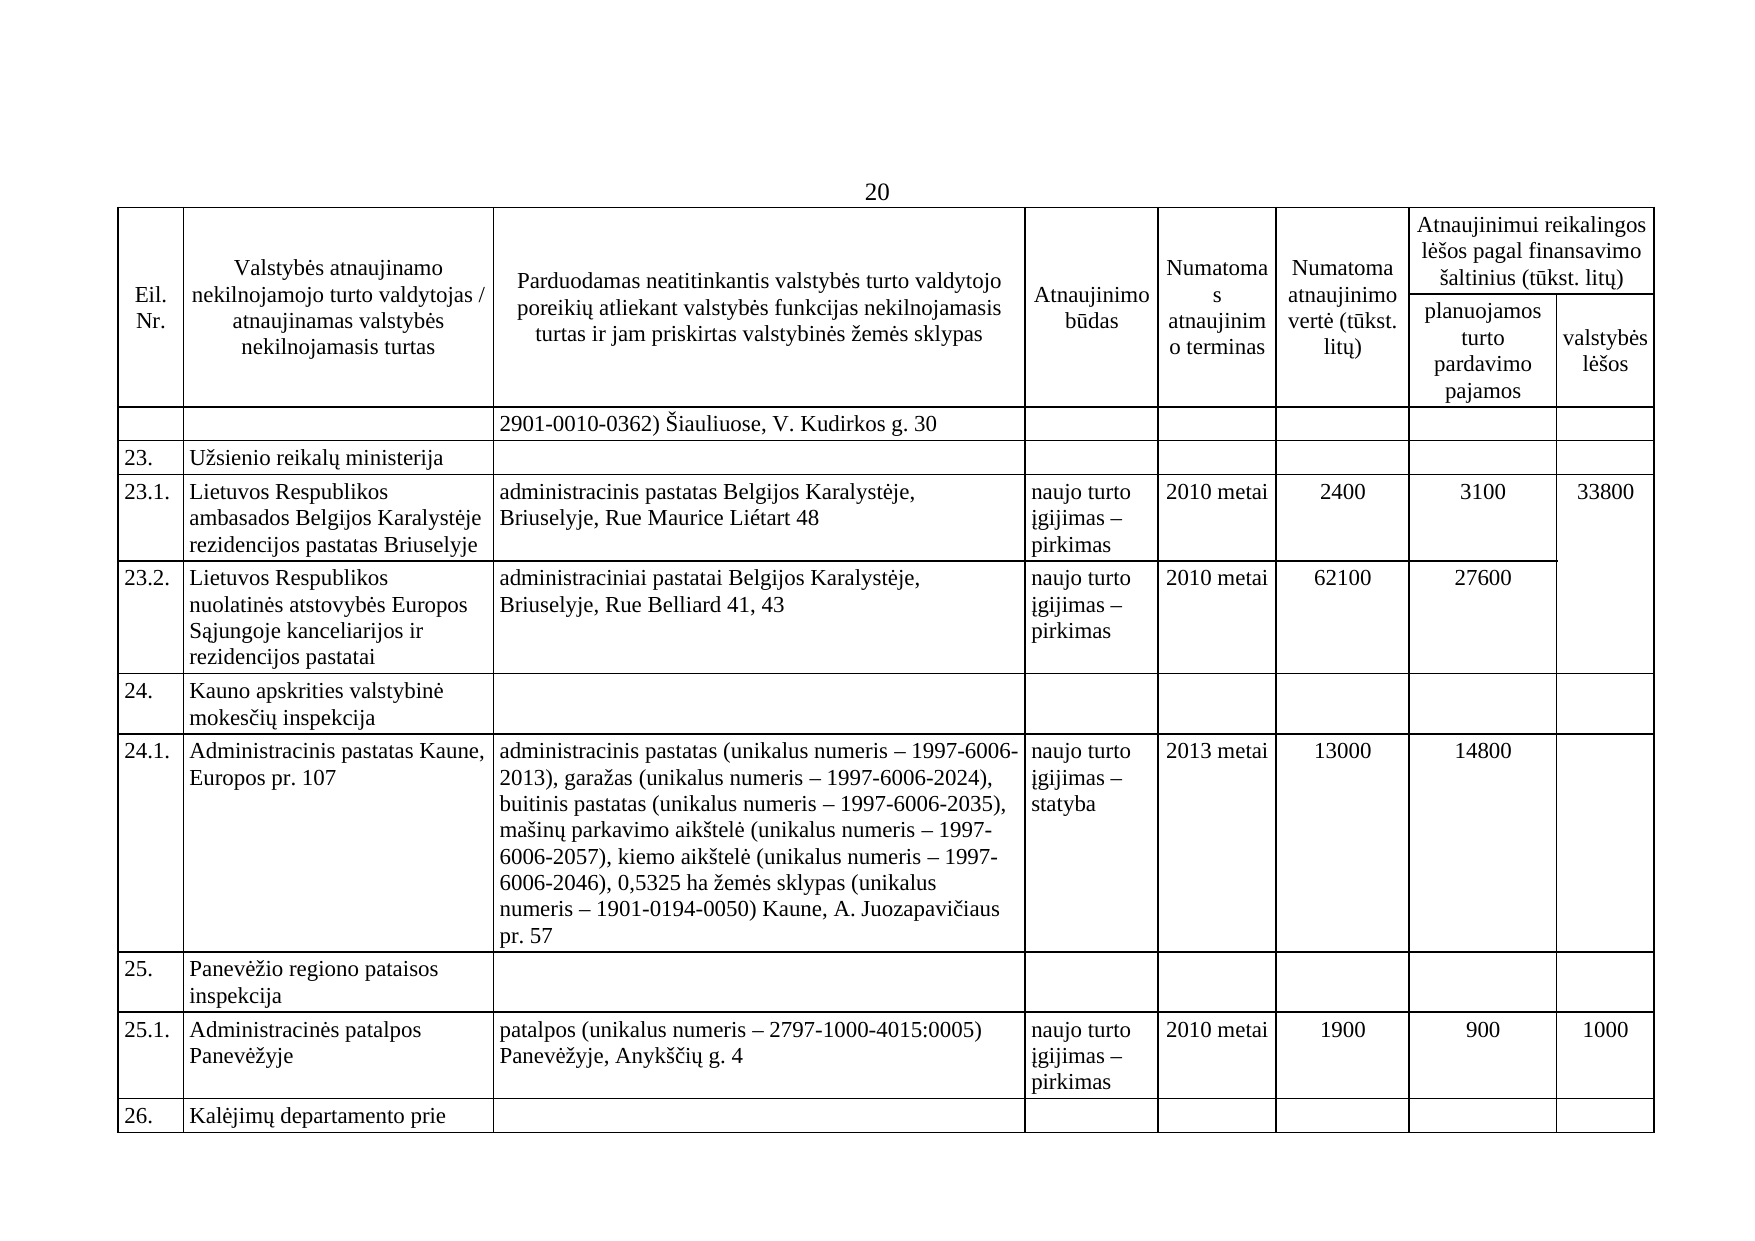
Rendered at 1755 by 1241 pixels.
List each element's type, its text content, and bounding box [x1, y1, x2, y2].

table_cell [1277, 441, 1408, 473]
table_header Eil. Nr. [119, 208, 183, 406]
table_cell Administracinės patalpos Panevėžyje [184, 1013, 493, 1098]
table_cell [494, 1099, 1024, 1131]
table_cell 900 [1410, 1013, 1556, 1098]
table_cell [1026, 1099, 1157, 1131]
table_cell [1410, 441, 1556, 473]
table_header Parduodamas neatitinkantis valstybės turto valdytojo poreikių atliekant valstybės funkcijas nekilnojamasis turtas ir jam priskirtas valstybinės žemės sklypas [494, 208, 1024, 406]
table_cell planuojamos turto pardavimo pajamos [1410, 295, 1556, 406]
table_cell [1159, 674, 1275, 733]
table_cell [1277, 674, 1408, 733]
table_cell [1410, 1099, 1556, 1131]
table_cell [1159, 408, 1275, 440]
table_cell 23. [119, 441, 183, 473]
table_cell [1410, 674, 1556, 733]
table_cell 24.1. [119, 735, 183, 951]
table_cell Užsienio reikalų ministerija [184, 441, 493, 473]
table_header Atnaujinimo būdas [1026, 208, 1157, 406]
table_cell Kauno apskrities valstybinė mokesčių inspekcija [184, 674, 493, 733]
table_cell 23.1. [119, 475, 183, 560]
table_cell [1026, 441, 1157, 473]
table_cell 2013 metai [1159, 735, 1275, 951]
table_cell administraciniai pastatai Belgijos Karalystėje, Briuselyje, Rue Belliard 41, 43 [494, 562, 1024, 673]
table_cell naujo turto įgijimas – statyba [1026, 735, 1157, 951]
table_cell naujo turto įgijimas – pirkimas [1026, 562, 1157, 673]
table_cell [1159, 441, 1275, 473]
table_cell 2010 metai [1159, 1013, 1275, 1098]
table_cell [1557, 674, 1653, 733]
table_cell [1277, 1099, 1408, 1131]
table_cell 23.2. [119, 562, 183, 673]
table_cell [1159, 953, 1275, 1011]
table_cell 26. [119, 1099, 183, 1131]
table_cell 2400 [1277, 475, 1408, 560]
table_cell [1410, 953, 1556, 1011]
table_header Valstybės atnaujinamo nekilnojamojo turto valdytojas / atnaujinamas valstybės nekilnojamasis turtas [184, 208, 493, 406]
table_cell [1557, 735, 1653, 951]
table_cell 25.1. [119, 1013, 183, 1098]
table_cell Lietuvos Respublikos nuolatinės atstovybės Europos Sąjungoje kanceliarijos ir rezidencijos pastatai [184, 562, 493, 673]
table_cell valstybės lėšos [1557, 295, 1653, 406]
table_cell [494, 674, 1024, 733]
table_cell [119, 408, 183, 440]
table_cell [1557, 953, 1653, 1011]
table_cell administracinis pastatas (unikalus numeris – 1997-6006-2013), garažas (unikalus numeris – 1997-6006-2024), buitinis pastatas (unikalus numeris – 1997-6006-2035), mašinų parkavimo aikštelė (unikalus numeris – 1997-6006-2057), kiemo aikštelė (unikalus numeris – 1997-6006-2046), 0,5325 ha žemės sklypas (unikalus numeris – 1901-0194-0050) Kaune, A. Juozapavičiaus pr. 57 [494, 735, 1024, 951]
table_cell patalpos (unikalus numeris – 2797-1000-4015:0005) Panevėžyje, Anykščių g. 4 [494, 1013, 1024, 1098]
table_cell Lietuvos Respublikos ambasados Belgijos Karalystėje rezidencijos pastatas Briuselyje [184, 475, 493, 560]
table_cell 24. [119, 674, 183, 733]
table_cell Administracinis pastatas Kaune, Europos pr. 107 [184, 735, 493, 951]
table_header Atnaujinimui reikalingos lėšos pagal finansavimo šaltinius (tūkst. litų) [1410, 208, 1653, 293]
table_cell [1277, 408, 1408, 440]
table_cell [1026, 953, 1157, 1011]
table_cell [494, 953, 1024, 1011]
table_cell 13000 [1277, 735, 1408, 951]
table_cell [1159, 1099, 1275, 1131]
table_cell [494, 441, 1024, 473]
table_cell 27600 [1410, 562, 1556, 673]
table_cell Panevėžio regiono pataisos inspekcija [184, 953, 493, 1011]
table_cell administracinis pastatas Belgijos Karalystėje, Briuselyje, Rue Maurice Liétart 48 [494, 475, 1024, 560]
table_cell 2010 metai [1159, 475, 1275, 560]
table_cell 14800 [1410, 735, 1556, 951]
table_cell naujo turto įgijimas – pirkimas [1026, 1013, 1157, 1098]
table_cell 33800 [1557, 475, 1653, 673]
table_cell [1026, 674, 1157, 733]
table_cell 1900 [1277, 1013, 1408, 1098]
table_cell [1557, 441, 1653, 473]
table_cell [184, 408, 493, 440]
table_cell 3100 [1410, 475, 1556, 560]
table_cell naujo turto įgijimas – pirkimas [1026, 475, 1157, 560]
table_cell 62100 [1277, 562, 1408, 673]
table_cell [1277, 953, 1408, 1011]
table_cell [1026, 408, 1157, 440]
table_cell 2901-0010-0362) Šiauliuose, V. Kudirkos g. 30 [494, 408, 1024, 440]
table_cell 2010 metai [1159, 562, 1275, 673]
table_cell 1000 [1557, 1013, 1653, 1098]
table_cell [1557, 408, 1653, 440]
table_header Numatoma atnaujinimo vertė (tūkst. litų) [1277, 208, 1408, 406]
table_cell [1410, 408, 1556, 440]
table_cell [1557, 1099, 1653, 1131]
table_header Numatomas atnaujinimo terminas [1159, 208, 1275, 406]
table_cell 25. [119, 953, 183, 1011]
table_cell Kalėjimų departamento prie [184, 1099, 493, 1131]
